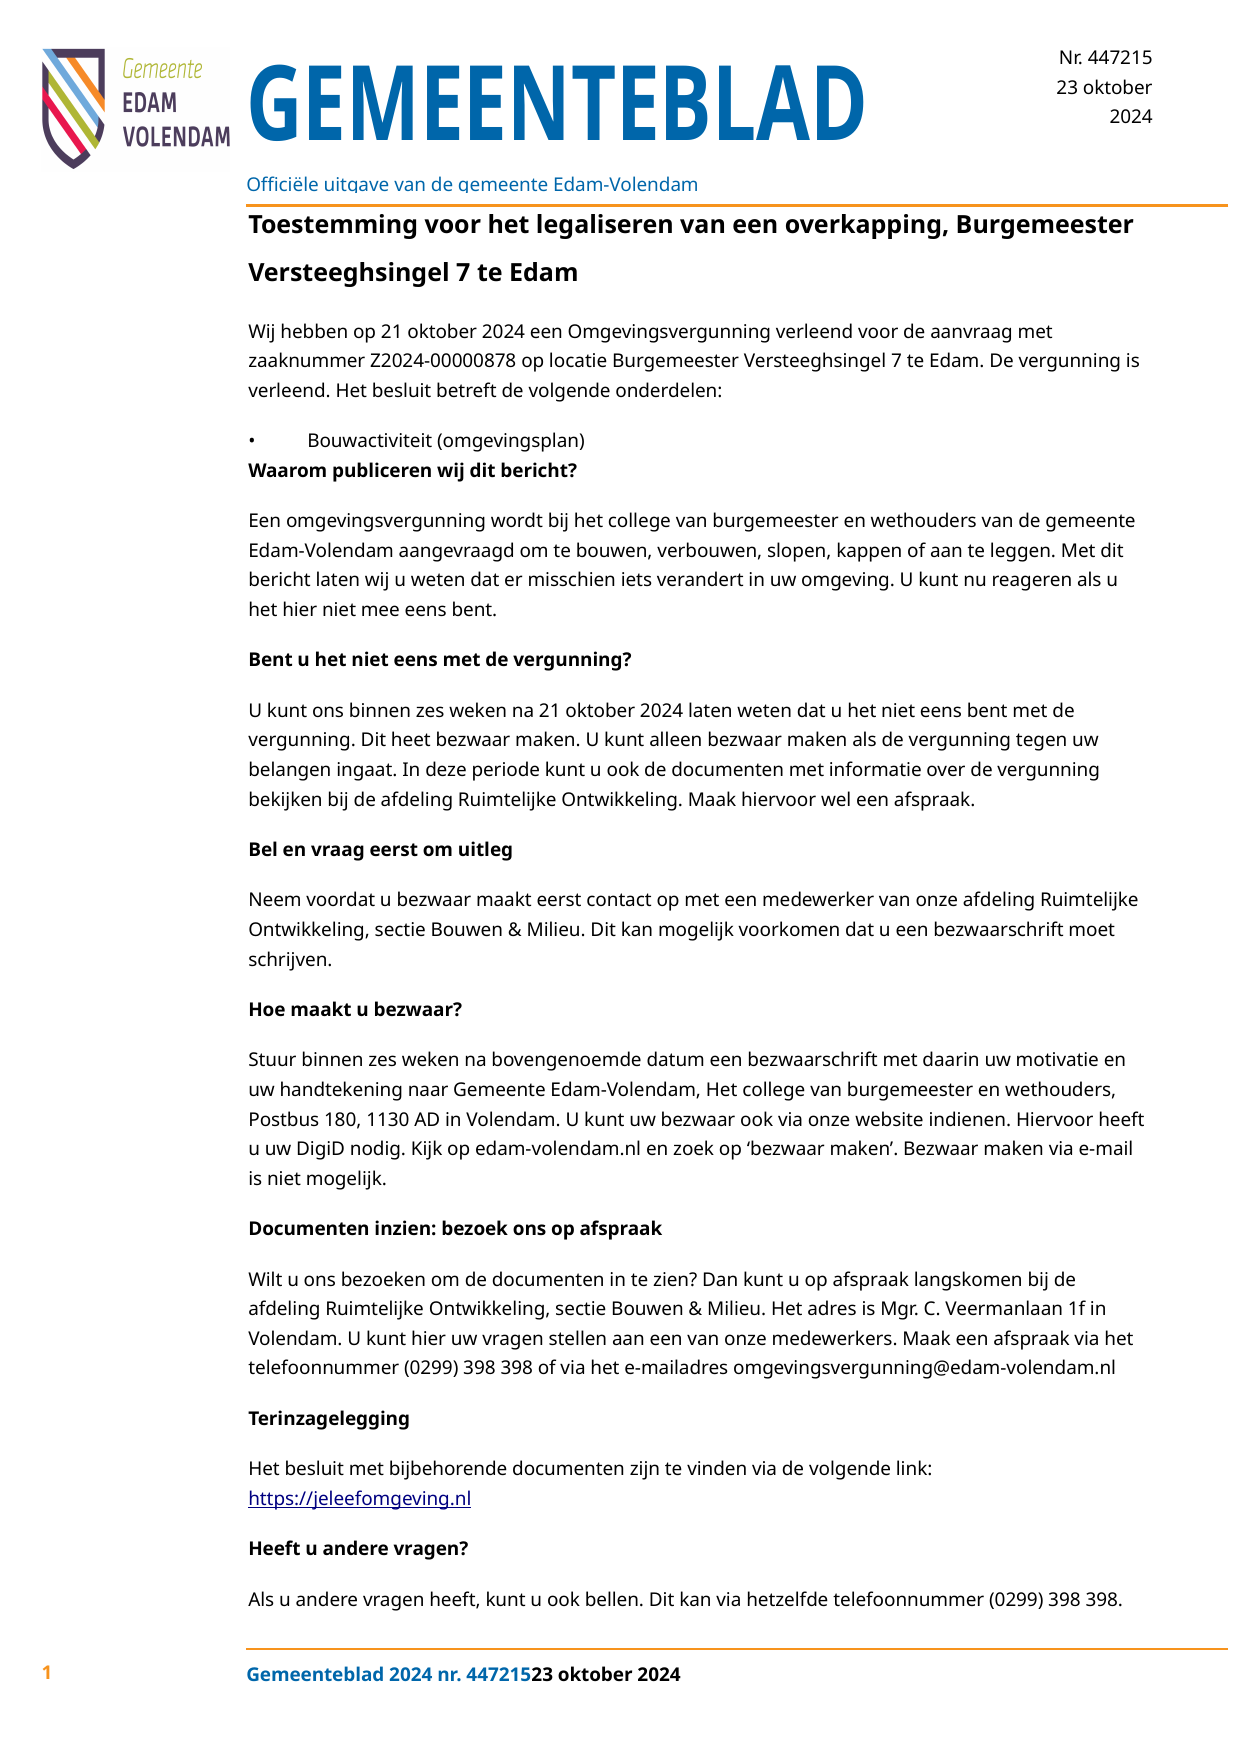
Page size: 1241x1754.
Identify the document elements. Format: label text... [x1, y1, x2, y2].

text Waarom publiceren wij dit bericht? [248, 457, 1152, 483]
text Terinzagelegging [248, 1405, 1152, 1431]
text Het besluit met bijbehorende documenten zijn te vinden via de volgende link: https://jeleefomgeving.nl [248, 1455, 1152, 1511]
text Hoe maakt u bezwaar? [248, 996, 1152, 1022]
text Heeft u andere vragen? [248, 1535, 1152, 1561]
text Stuur binnen zes weken na bovengenoemde datum een bezwaarschrift met daarin uw motivatie en uw handtekening naar Gemeente Edam-Volendam, Het college van burgemeester en wethouders, Postbus 180, 1130 AD in Volendam. U kunt uw bezwaar ook via onze website indienen. Hiervoor heeft u uw DigiD nodig. Kijk op edam-volendam.nl en zoek op ‘bezwaar maken’. Bezwaar maken via e-mail is niet mogelijk. [248, 1047, 1152, 1191]
picture [41, 47, 231, 172]
text U kunt ons binnen zes weken na 21 oktober 2024 laten weten dat u het niet eens bent met de vergunning. Dit heet bezwaar maken. U kunt alleen bezwaar maken als de vergunning tegen uw belangen ingaat. In deze periode kunt u ook de documenten met informatie over de vergunning bekijken bij de afdeling Ruimtelijke Ontwikkeling. Maak hiervoor wel een afspraak. [248, 697, 1152, 812]
text Bel en vraag eerst om uitleg [248, 836, 1152, 862]
text Wij hebben op 21 oktober 2024 een Omgevingsvergunning verleend voor de aanvraag met zaaknummer Z2024-00000878 op locatie Burgemeester Versteeghsingel 7 te Edam. De vergunning is verleend. Het besluit betreft de volgende onderdelen: [248, 318, 1152, 403]
text Als u andere vragen heeft, kunt u ook bellen. Dit kan via hetzelfde telefoonnummer (0299) 398 398. [248, 1586, 1152, 1612]
list Bouwactiviteit (omgevingsplan) [248, 427, 1152, 453]
text Documenten inzien: bezoek ons op afspraak [248, 1215, 1152, 1241]
text Een omgevingsvergunning wordt bij het college van burgemeester en wethouders van de gemeente Edam-Volendam aangevraagd om te bouwen, verbouwen, slopen, kappen of aan te leggen. Met dit bericht laten wij u weten dat er misschien iets verandert in uw omgeving. U kunt nu reageren als u het hier niet mee eens bent. [248, 507, 1152, 622]
text Toestemming voor het legaliseren van een overkapping, Burgemeester Versteeghsingel 7 te Edam [248, 207, 1152, 288]
text Wilt u ons bezoeken om de documenten in te zien? Dan kunt u op afspraak langskomen bij de afdeling Ruimtelijke Ontwikkeling, sectie Bouwen & Milieu. Het adres is Mgr. C. Veermanlaan 1f in Volendam. U kunt hier uw vragen stellen aan een van onze medewerkers. Maak een afspraak via het telefoonnummer (0299) 398 398 of via het e-mailadres omgevingsvergunning@edam-volendam.nl [248, 1266, 1152, 1380]
text Bent u het niet eens met de vergunning? [248, 647, 1152, 672]
text Neem voordat u bezwaar maakt eerst contact op met een medewerker van onze afdeling Ruimtelijke Ontwikkeling, sectie Bouwen & Milieu. Dit kan mogelijk voorkomen dat u een bezwaarschrift moet schrijven. [248, 887, 1152, 972]
